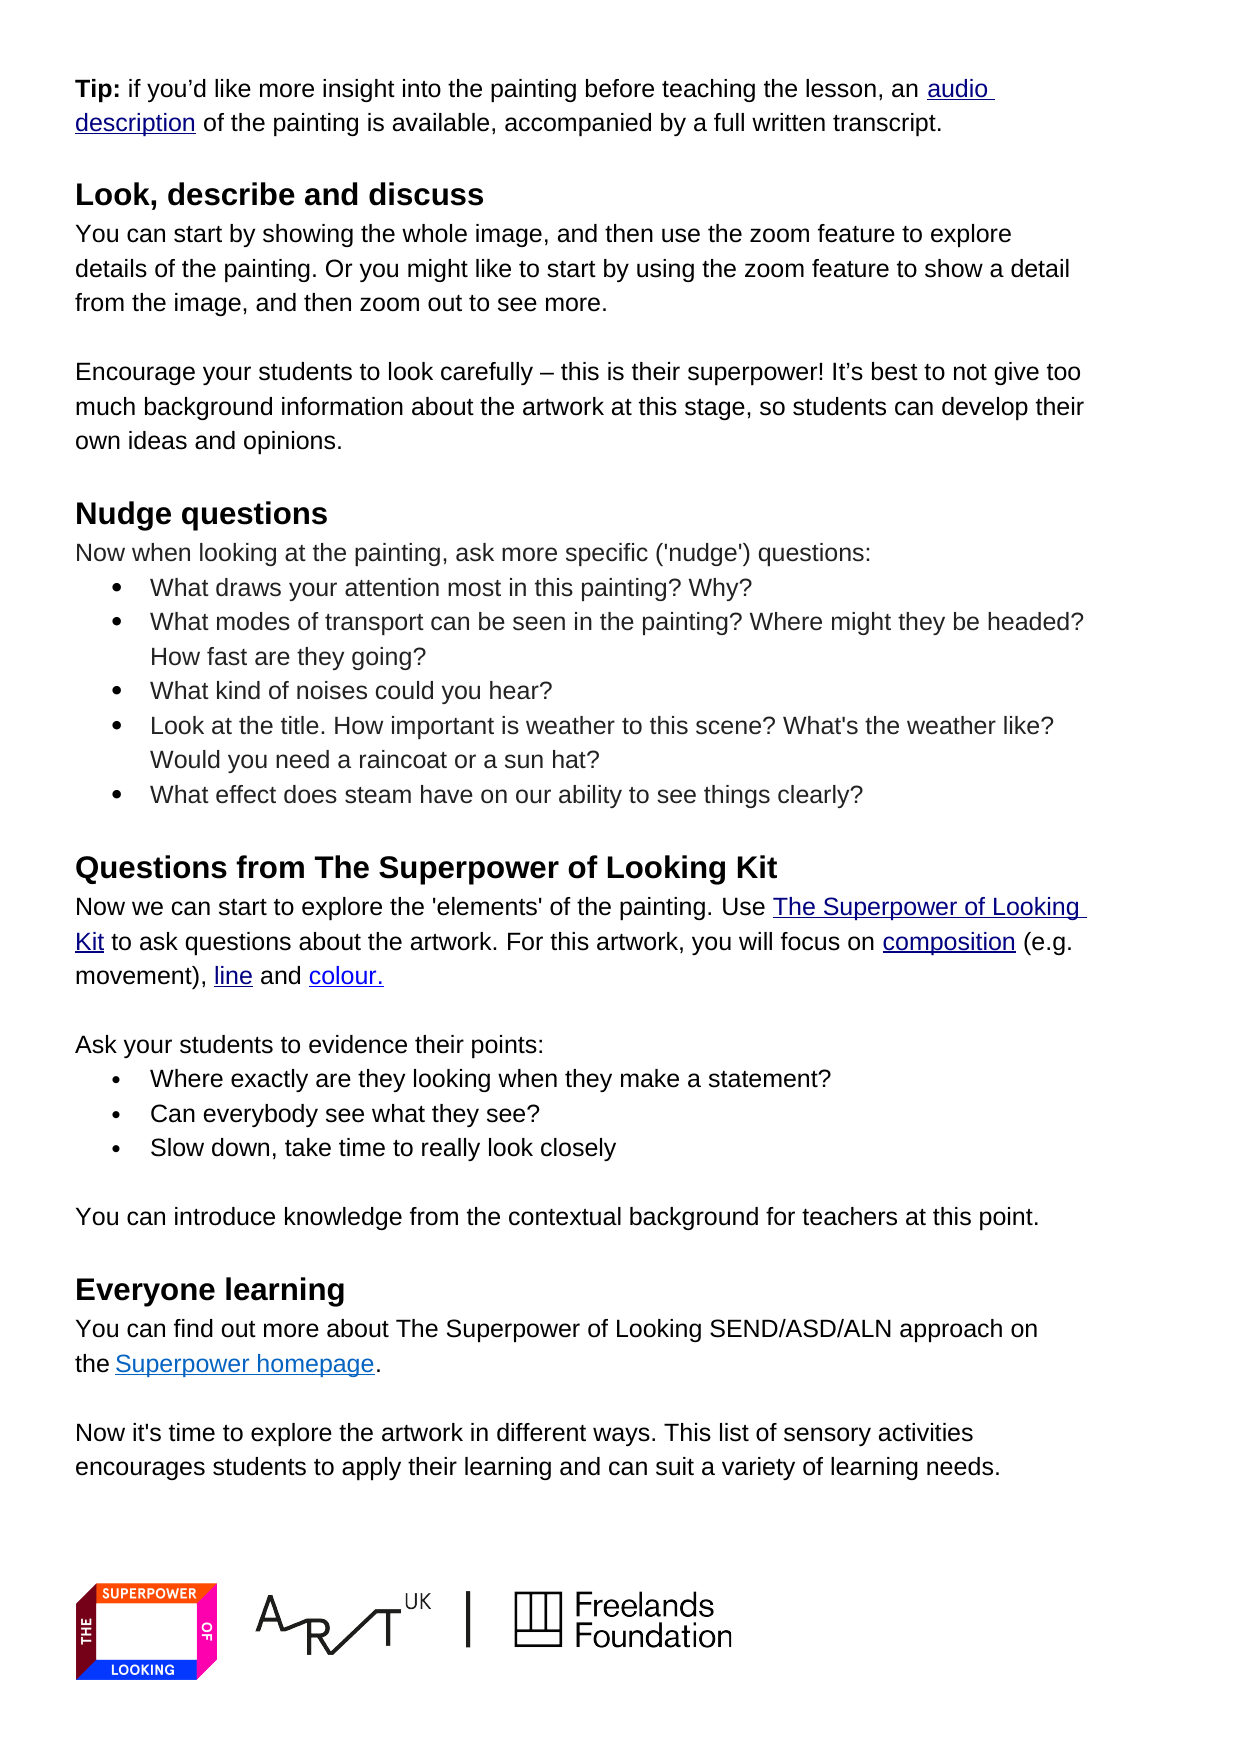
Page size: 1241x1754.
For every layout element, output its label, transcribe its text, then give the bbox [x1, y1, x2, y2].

text Look, describe and discuss [75, 176, 1090, 212]
list What modes of transport can be seen in the painting? Where might they be headed? How fast are they going? [112, 607, 1090, 671]
text Now when looking at the painting, ask more specific ('nudge') questions: [75, 538, 1090, 567]
list Where exactly are they looking when they make a statement? [112, 1064, 1090, 1093]
text Ask your students to evidence their points: [75, 1030, 1090, 1059]
text Encourage your students to look carefully – this is their superpower! It’s best to not give too much background information about the artwork at this stage, so students can develop their own ideas and opinions. [75, 357, 1090, 455]
text You can find out more about The Superpower of Looking SEND/ASD/ALN approach on the Superpower homepage. [75, 1314, 1090, 1378]
list Look at the title. How important is weather to this scene? What's the weather like? Would you need a raincoat or a sun hat? [112, 711, 1090, 774]
text Tip: if you’d like more insight into the painting before teaching the lesson, an audio description of the painting is available, accompanied by a full written transcript. [75, 73, 1090, 137]
list Slow down, take time to really look closely [112, 1133, 1090, 1162]
list What effect does steam have on our ability to see things clearly? [112, 780, 1090, 809]
text Now it's time to explore the artwork in different ways. This list of sensory activities encourages students to apply their learning and can suit a variety of learning needs. [75, 1418, 1090, 1481]
text Nudge questions [75, 495, 1090, 531]
text You can start by showing the whole image, and then use the zoom feature to explore details of the painting. Or you might like to start by using the zoom feature to show a detail from the image, and then zoom out to see more. [75, 219, 1090, 317]
text You can introduce knowledge from the contextual background for teachers at this point. [75, 1202, 1090, 1231]
list Can everybody see what they see? [112, 1099, 1090, 1128]
text Now we can start to explore the 'elements' of the painting. Use The Superpower of Looking Kit to ask questions about the artwork. For this artwork, you will focus on composition (e.g. movement), line and colour. [75, 892, 1090, 1024]
text Questions from The Superpower of Looking Kit [75, 849, 1090, 885]
list What draws your attention most in this painting? Why? [112, 573, 1090, 601]
list What kind of noises could you hear? [112, 676, 1090, 705]
text Everyone learning [75, 1271, 1090, 1307]
